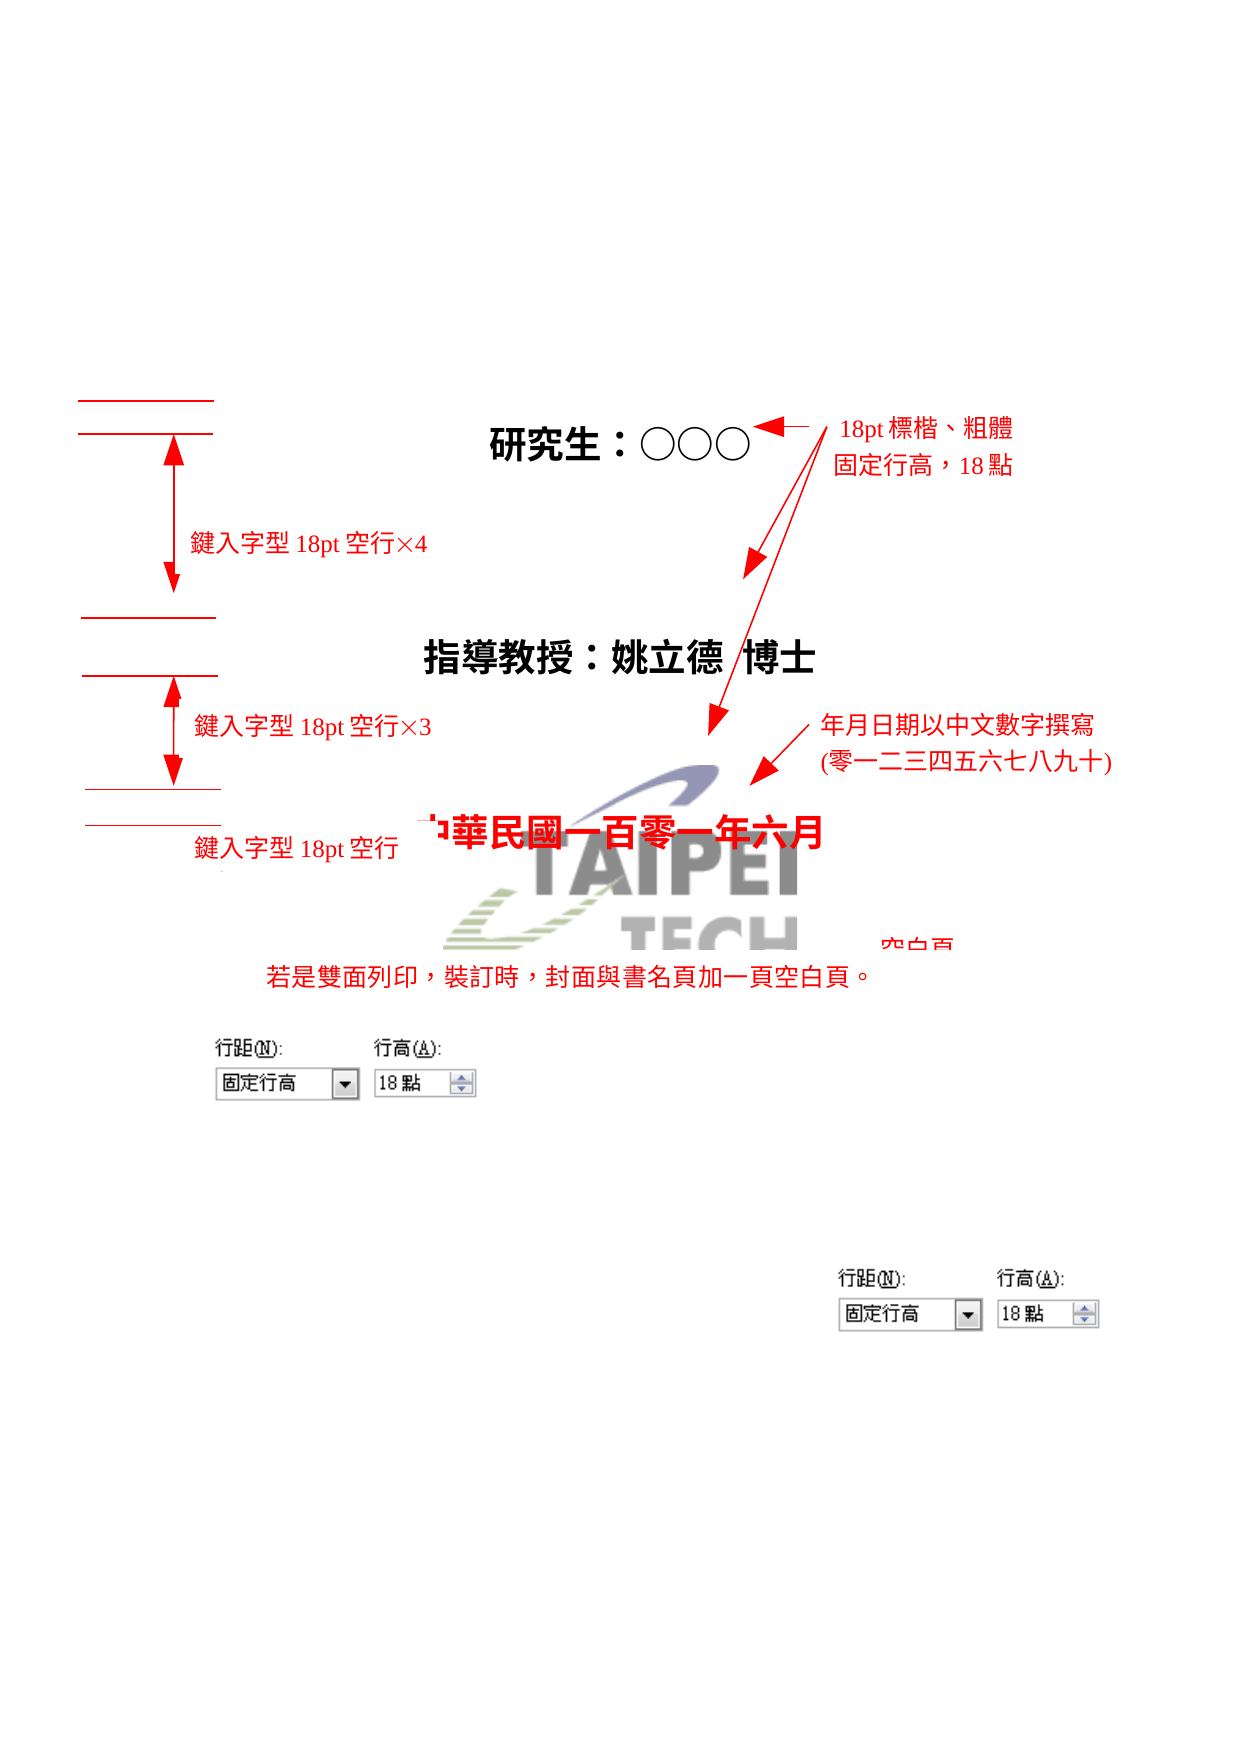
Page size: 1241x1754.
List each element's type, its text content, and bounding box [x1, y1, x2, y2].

text 年月日期以中文數字撰寫(零一二三四五六七八九十) [820, 706, 1115, 778]
text 固定行高，18點 [824, 445, 1013, 481]
text 研究生：○○○ [148, 401, 1103, 503]
text 中華民國一百零一年六月 [148, 788, 1092, 879]
text 鍵入字型18pt空行3 [194, 707, 443, 743]
text 若是雙面列印，裝訂時，封面與書名頁加一頁空白頁。 [266, 958, 982, 994]
text 鍵入字型18pt空行1 [194, 829, 423, 872]
text 指導教授：姚立德 博士 [148, 613, 754, 676]
text 鍵入字型18pt空行4 [190, 523, 515, 559]
text 18pt標楷、粗體 [824, 409, 1013, 445]
text 指導教授：姚立德 博士 [733, 613, 1092, 676]
text 空白頁 [880, 929, 1059, 966]
